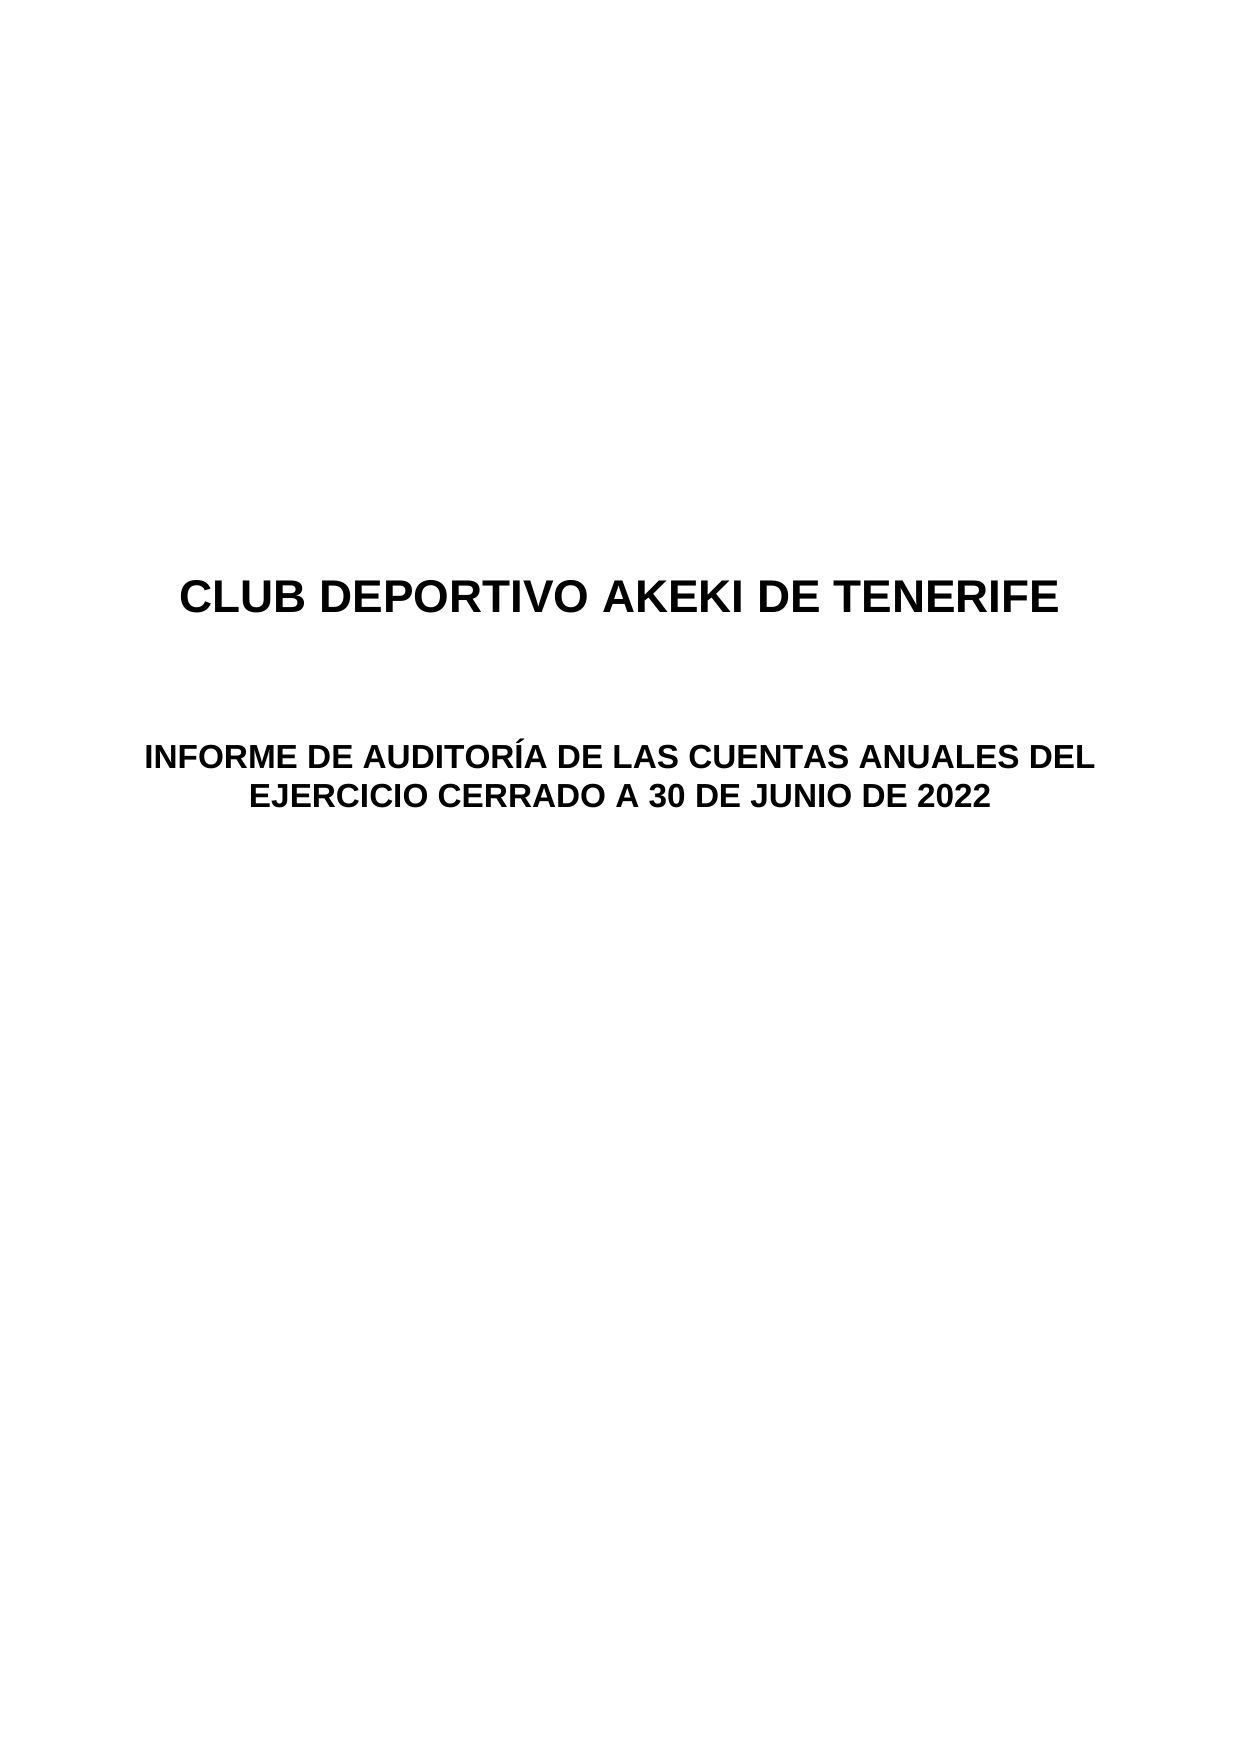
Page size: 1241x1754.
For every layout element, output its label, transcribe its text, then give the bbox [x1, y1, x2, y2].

text CLUB DEPORTIVO AKEKI DE TENERIFE [120, 569, 1120, 622]
text INFORME DE AUDITORÍA DE LAS CUENTAS ANUALES DEL EJERCICIO CERRADO A 30 DE JUNIO DE 2022 [120, 737, 1120, 814]
